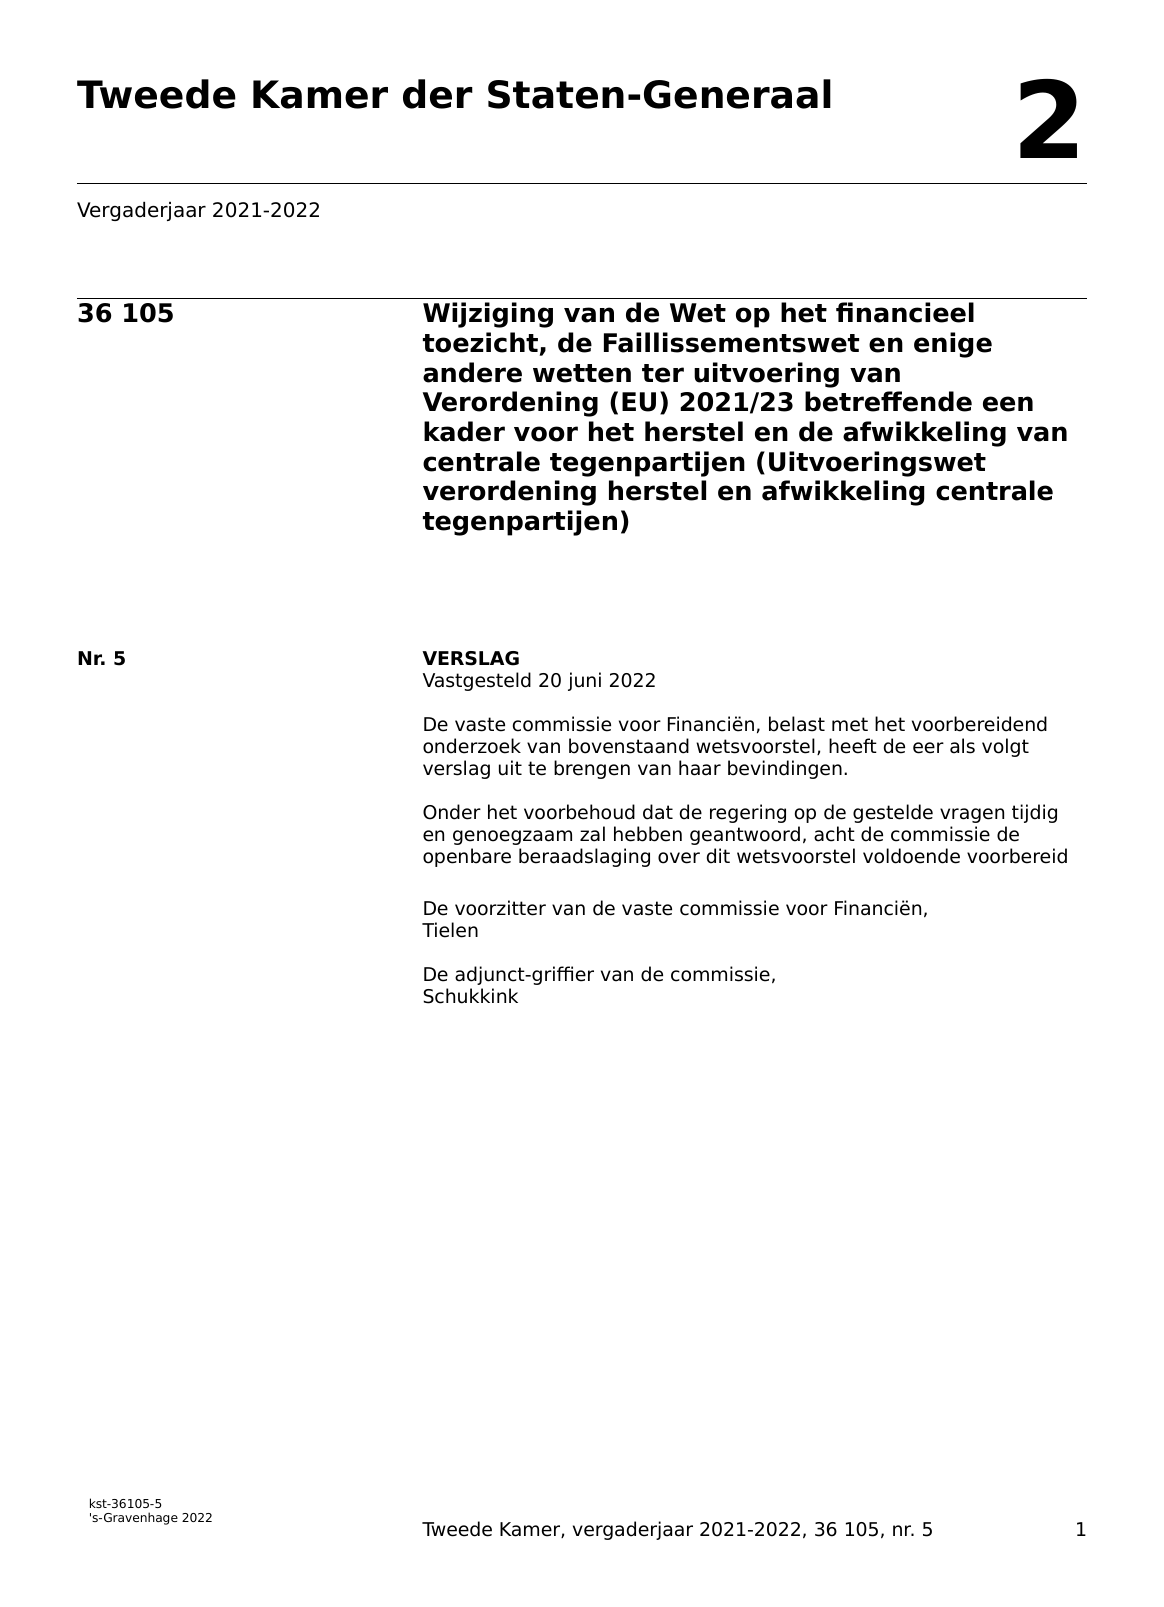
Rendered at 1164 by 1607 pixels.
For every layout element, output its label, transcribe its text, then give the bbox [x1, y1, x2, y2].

table_header 2 [886, 59, 1087, 183]
subtitle 36 105 Wijziging van de Wet op het financieel toezicht, de Faillissementswet en enige andere wetten ter uitvoering van Verordening (EU) 2021/23 betreffende een kader voor het herstel en de afwikkeling van centrale tegenpartijen (Uitvoeringswet verordening herstel en afwikkeling centrale tegenpartijen) [77, 299, 1087, 536]
text Vastgesteld 20 juni 2022 [422, 669, 1087, 691]
table_cell Vergaderjaar 2021-2022 [77, 184, 1087, 298]
text De adjunct-griffier van de commissie, Schukkink [422, 964, 1087, 1008]
text 's-Gravenhage 2022 [88, 1511, 323, 1525]
subtitle Nr. 5 VERSLAG [77, 647, 1087, 669]
text kst-36105-5 [88, 1497, 323, 1511]
text Onder het voorbehoud dat de regering op de gestelde vragen tijdig en genoegzaam zal hebben geantwoord, acht de commissie de openbare beraadslaging over dit wetsvoorstel voldoende voorbereid [422, 802, 1087, 868]
text De vaste commissie voor Financiën, belast met het voorbereidend onderzoek van bovenstaand wetsvoorstel, heeft de eer als volgt verslag uit te brengen van haar bevindingen. [422, 714, 1087, 779]
text De voorzitter van de vaste commissie voor Financiën, Tielen [422, 898, 1087, 942]
table_header Tweede Kamer der Staten-Generaal [77, 59, 886, 183]
